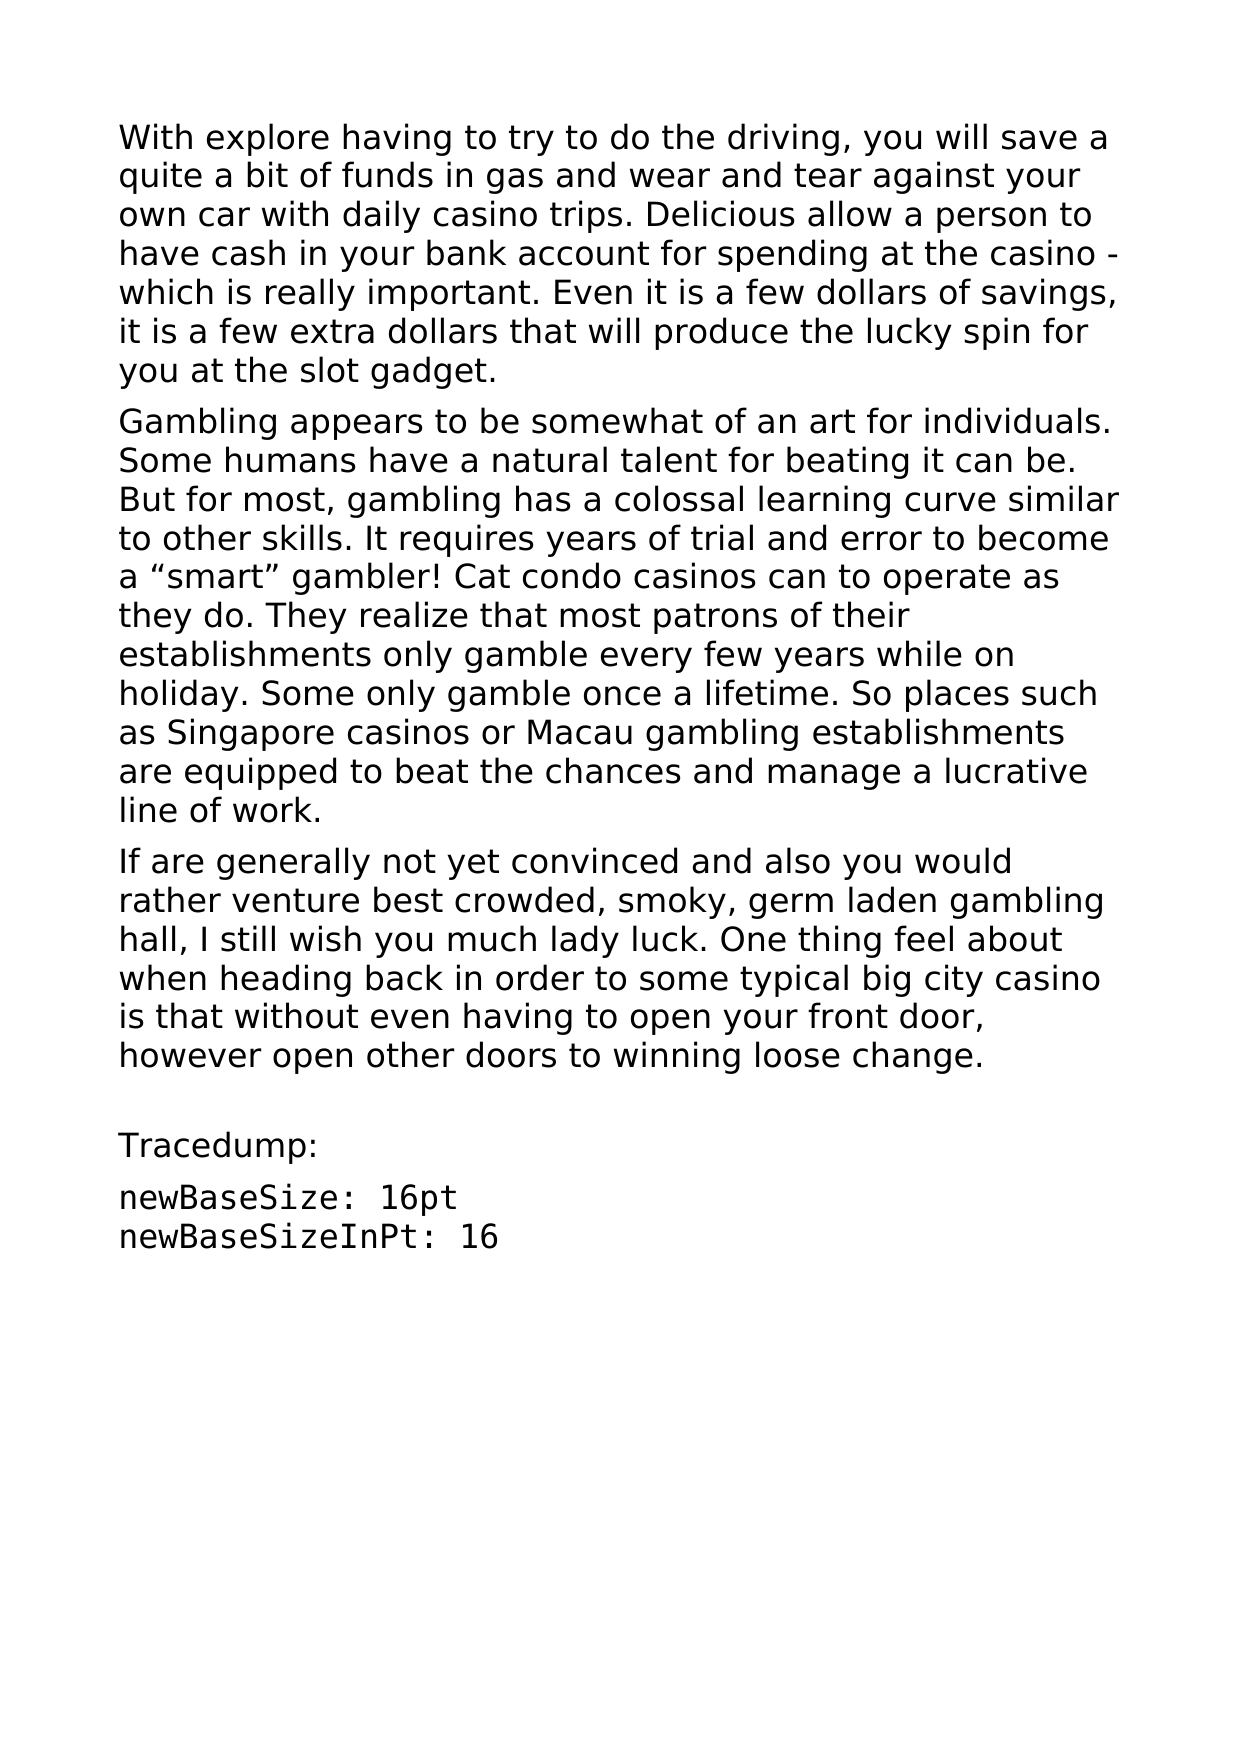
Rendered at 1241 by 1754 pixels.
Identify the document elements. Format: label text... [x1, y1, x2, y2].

text If are generally not yet convinced and also you would rather venture best crowded, smoky, germ laden gambling hall, I still wish you much lady luck. One thing feel about when heading back in order to some typical big city casino is that without even having to open your front door, however open other doors to winning loose change. [118, 842, 1122, 1076]
text Gambling appears to be somewhat of an art for individuals. Some humans have a natural talent for beating it can be. But for most, gambling has a colossal learning curve similar to other skills. It requires years of trial and error to become a “smart” gambler! Cat condo casinos can to operate as they do. They realize that most patrons of their establishments only gamble every few years while on holiday. Some only gamble once a lifetime. So places such as Singapore casinos or Macau gambling establishments are equipped to beat the chances and manage a lucrative line of work. [118, 403, 1122, 830]
text With explore having to try to do the driving, you will save a quite a bit of funds in gas and wear and tear against your own car with daily casino trips. Delicious allow a person to have cash in your bank account for spending at the casino - which is really important. Even it is a few dollars of savings, it is a few extra dollars that will produce the lucky spin for you at the slot gadget. [118, 118, 1122, 390]
text newBaseSize: 16pt newBaseSizeInPt: 16 [118, 1178, 1122, 1256]
text Tracedump: [118, 1088, 1122, 1166]
